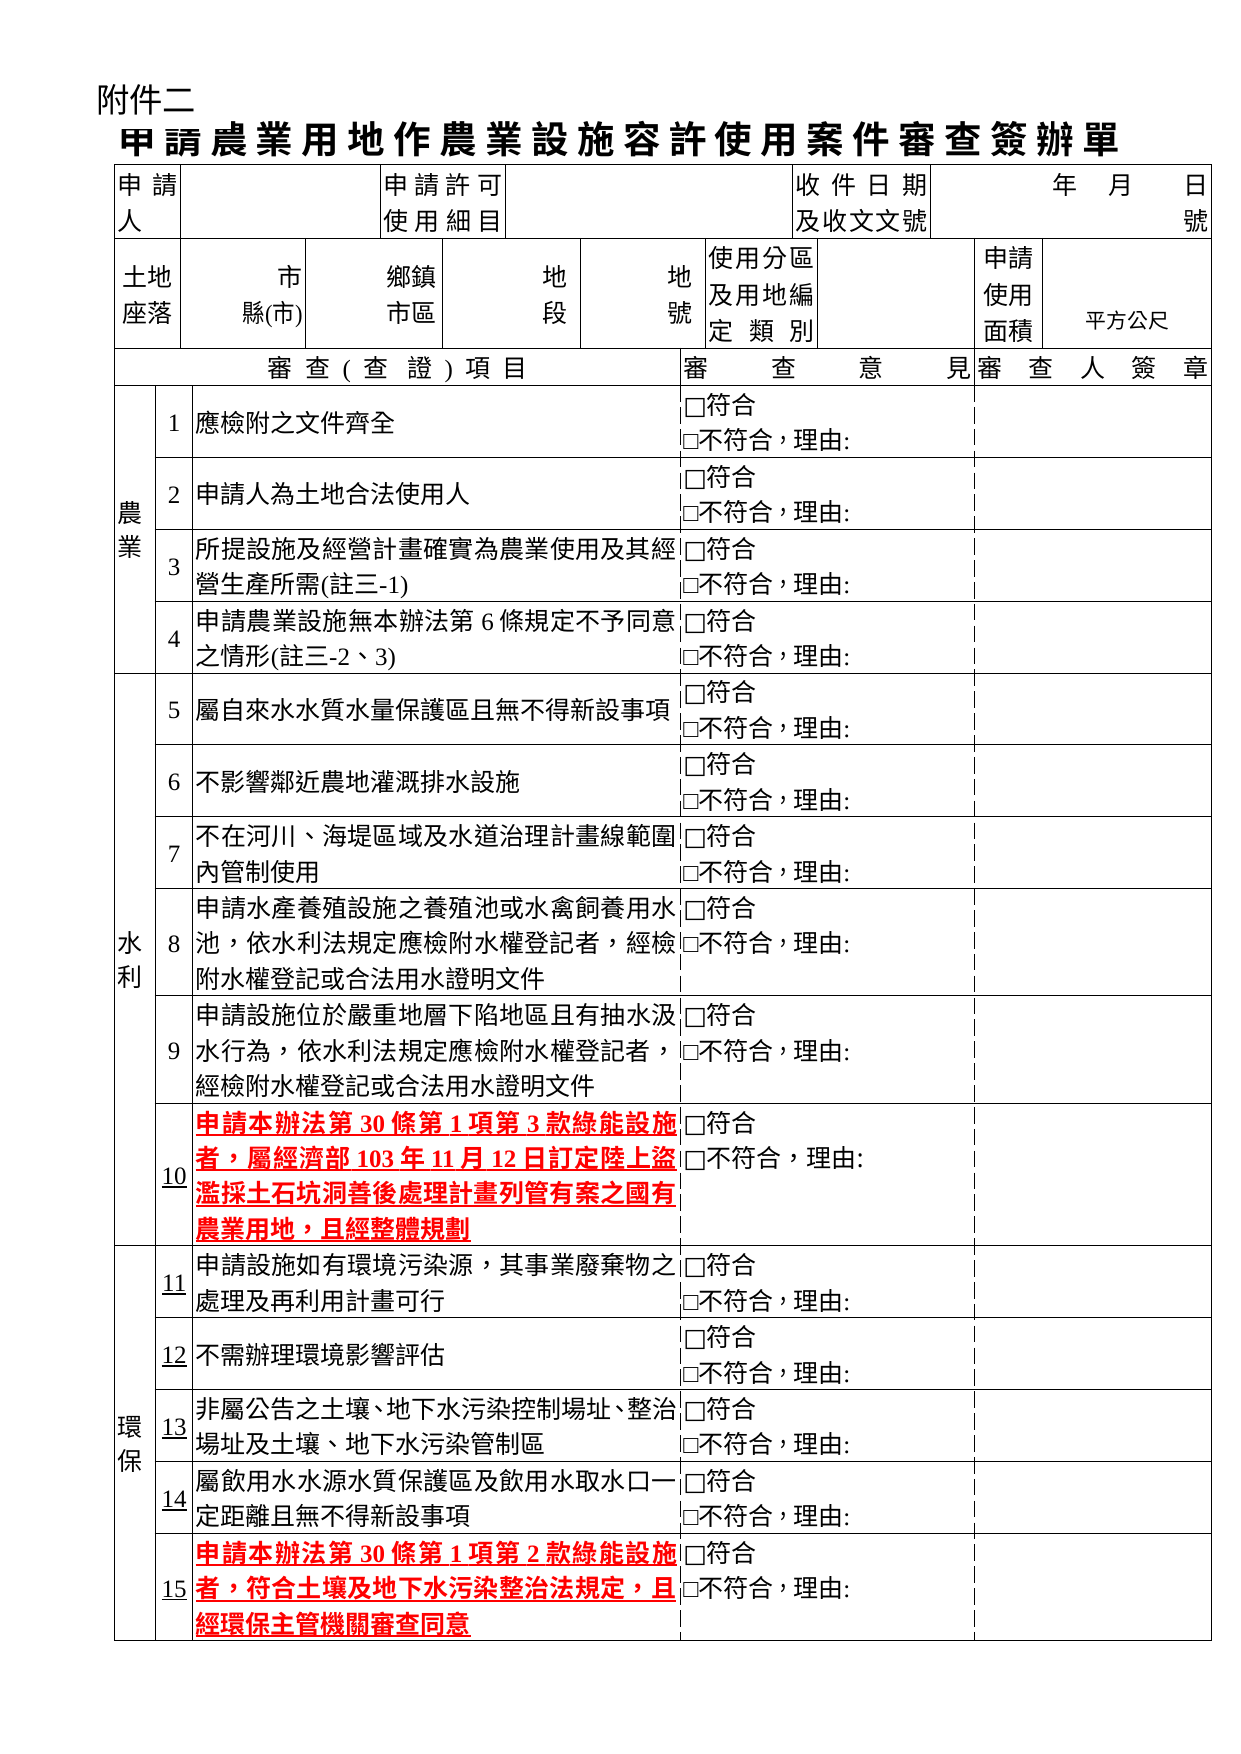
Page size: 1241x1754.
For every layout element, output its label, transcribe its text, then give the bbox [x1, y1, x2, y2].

table_cell [974, 530, 1211, 601]
table_cell 市 縣(市) [211, 239, 305, 348]
table_cell 審查人簽章 [975, 349, 1211, 385]
table_cell 審查意見 [681, 349, 974, 385]
table_cell □符合 □不符合，理由: [680, 458, 974, 529]
table_cell 鄉鎮 市區 [380, 239, 442, 348]
table_cell 12 [156, 1318, 192, 1389]
table_cell 1 [156, 386, 192, 457]
table_cell 屬自來水水質水量保護區且無不得新設事項 [193, 674, 680, 744]
table_cell □符合 □不符合，理由: [680, 530, 974, 601]
table_cell □符合 □不符合，理由: [680, 1104, 974, 1245]
table_cell 非屬公告之土壤、地下水污染控制場址、整治場址及土壤、地下水污染管制區 [193, 1390, 680, 1461]
table_cell 不在河川、海堤區域及水道治理計畫線範圍內管制使用 [193, 817, 680, 888]
table_cell 14 [156, 1462, 192, 1533]
table_cell 6 [156, 745, 192, 816]
table_cell □符合 □不符合，理由: [680, 386, 974, 457]
table_cell 所提設施及經營計畫確實為農業使用及其經營生產所需(註三-1) [193, 530, 680, 601]
table_cell 3 [156, 530, 192, 601]
table_cell 應檢附之文件齊全 [193, 386, 680, 457]
table_cell [974, 996, 1211, 1103]
text 附件二 [96, 81, 216, 120]
table_cell 2 [156, 458, 192, 529]
table_cell □符合 □不符合，理由: [680, 674, 974, 744]
table_cell 申請農業設施無本辦法第6條規定不予同意之情形(註三-2、3) [193, 602, 680, 672]
table_cell [974, 602, 1211, 672]
table_cell 11 [156, 1246, 192, 1317]
table_cell 8 [156, 889, 192, 995]
table_cell 申請使用面積 [975, 239, 1042, 348]
table_cell 不需辦理環境影響評估 [193, 1318, 680, 1389]
table_cell [974, 1462, 1211, 1533]
table_cell □符合 □不符合，理由: [680, 745, 974, 816]
table_cell [974, 1534, 1211, 1640]
table_cell 申請本辦法第30條第1項第2款綠能設施者，符合土壤及地下水污染整治法規定，且經環保主管機關審查同意 [193, 1534, 680, 1640]
table_cell 申請設施位於嚴重地層下陷地區且有抽水汲水行為，依水利法規定應檢附水權登記者，經檢附水權登記或合法用水證明文件 [193, 996, 680, 1103]
table_cell 不影響鄰近農地灌溉排水設施 [193, 745, 680, 816]
table_cell 10 [156, 1104, 192, 1245]
table_cell [974, 1390, 1211, 1461]
table_cell 9 [156, 996, 192, 1103]
table_cell [974, 1246, 1211, 1317]
table_header 申請許可 使用細目 [381, 165, 505, 238]
table_cell [974, 1104, 1211, 1245]
table_cell 4 [156, 602, 192, 672]
table_cell [443, 239, 530, 348]
table_cell □符合 □不符合，理由: [680, 996, 974, 1103]
table_cell 13 [156, 1390, 192, 1461]
table_cell 申請設施如有環境污染源，其事業廢棄物之處理及再利用計畫可行 [193, 1246, 680, 1317]
table_cell [974, 817, 1211, 888]
text 申請農業用地作農業設施容許使用案件審查簽辦單 [81, 73, 1122, 164]
table_cell [974, 458, 1211, 529]
table_cell 水 利 [115, 674, 155, 1245]
table_cell 平方公尺 [1043, 290, 1211, 348]
table_cell □符合 □不符合，理由: [680, 1318, 974, 1389]
table_cell [181, 239, 211, 348]
table_cell □符合 □不符合，理由: [680, 1390, 974, 1461]
table_header 申請人 [115, 165, 180, 238]
table_cell □符合 □不符合，理由: [680, 1534, 974, 1640]
table_cell [974, 1318, 1211, 1389]
table_cell [1043, 239, 1211, 290]
table_cell 使用分區及用地編定類別 [706, 239, 817, 348]
table_cell 7 [156, 817, 192, 888]
table_cell □符合 □不符合，理由: [680, 602, 974, 672]
table_cell [306, 239, 380, 348]
table_cell 地段 [530, 239, 580, 348]
table_cell [581, 239, 655, 348]
table_cell [974, 674, 1211, 744]
table_cell □符合 □不符合，理由: [680, 889, 974, 995]
table_header 年 月 日 號 [931, 165, 1211, 238]
table_cell □符合 □不符合，理由: [680, 1462, 974, 1533]
table_cell □符合 □不符合，理由: [680, 1246, 974, 1317]
table_cell □符合 □不符合，理由: [680, 817, 974, 888]
table_cell [974, 386, 1211, 457]
table_cell [974, 889, 1211, 995]
table_header 收件日期 及收文文號 [793, 165, 930, 238]
table_cell 申請本辦法第30條第1項第3款綠能設施者，屬經濟部103年11月12日訂定陸上盜濫採土石坑洞善後處理計畫列管有案之國有農業用地，且經整體規劃 [193, 1104, 680, 1245]
table_cell 地號 [655, 239, 705, 348]
table_header [506, 165, 792, 238]
table_cell 屬飲用水水源水質保護區及飲用水取水口一定距離且無不得新設事項 [193, 1462, 680, 1533]
table_cell 5 [156, 674, 192, 744]
table_cell 申請人為土地合法使用人 [193, 458, 680, 529]
table_cell 15 [156, 1534, 192, 1640]
table_header [181, 165, 380, 238]
table_cell 農 業 [115, 386, 155, 672]
table_cell 環 保 [115, 1246, 155, 1640]
table_cell 申請水產養殖設施之養殖池或水禽飼養用水池，依水利法規定應檢附水權登記者，經檢附水權登記或合法用水證明文件 [193, 889, 680, 995]
table_cell 審 查 ( 查 證 ) 項 目 [115, 349, 680, 385]
table_cell [974, 745, 1211, 816]
table_cell [818, 239, 974, 348]
table_cell 土地 座落 [115, 239, 180, 348]
